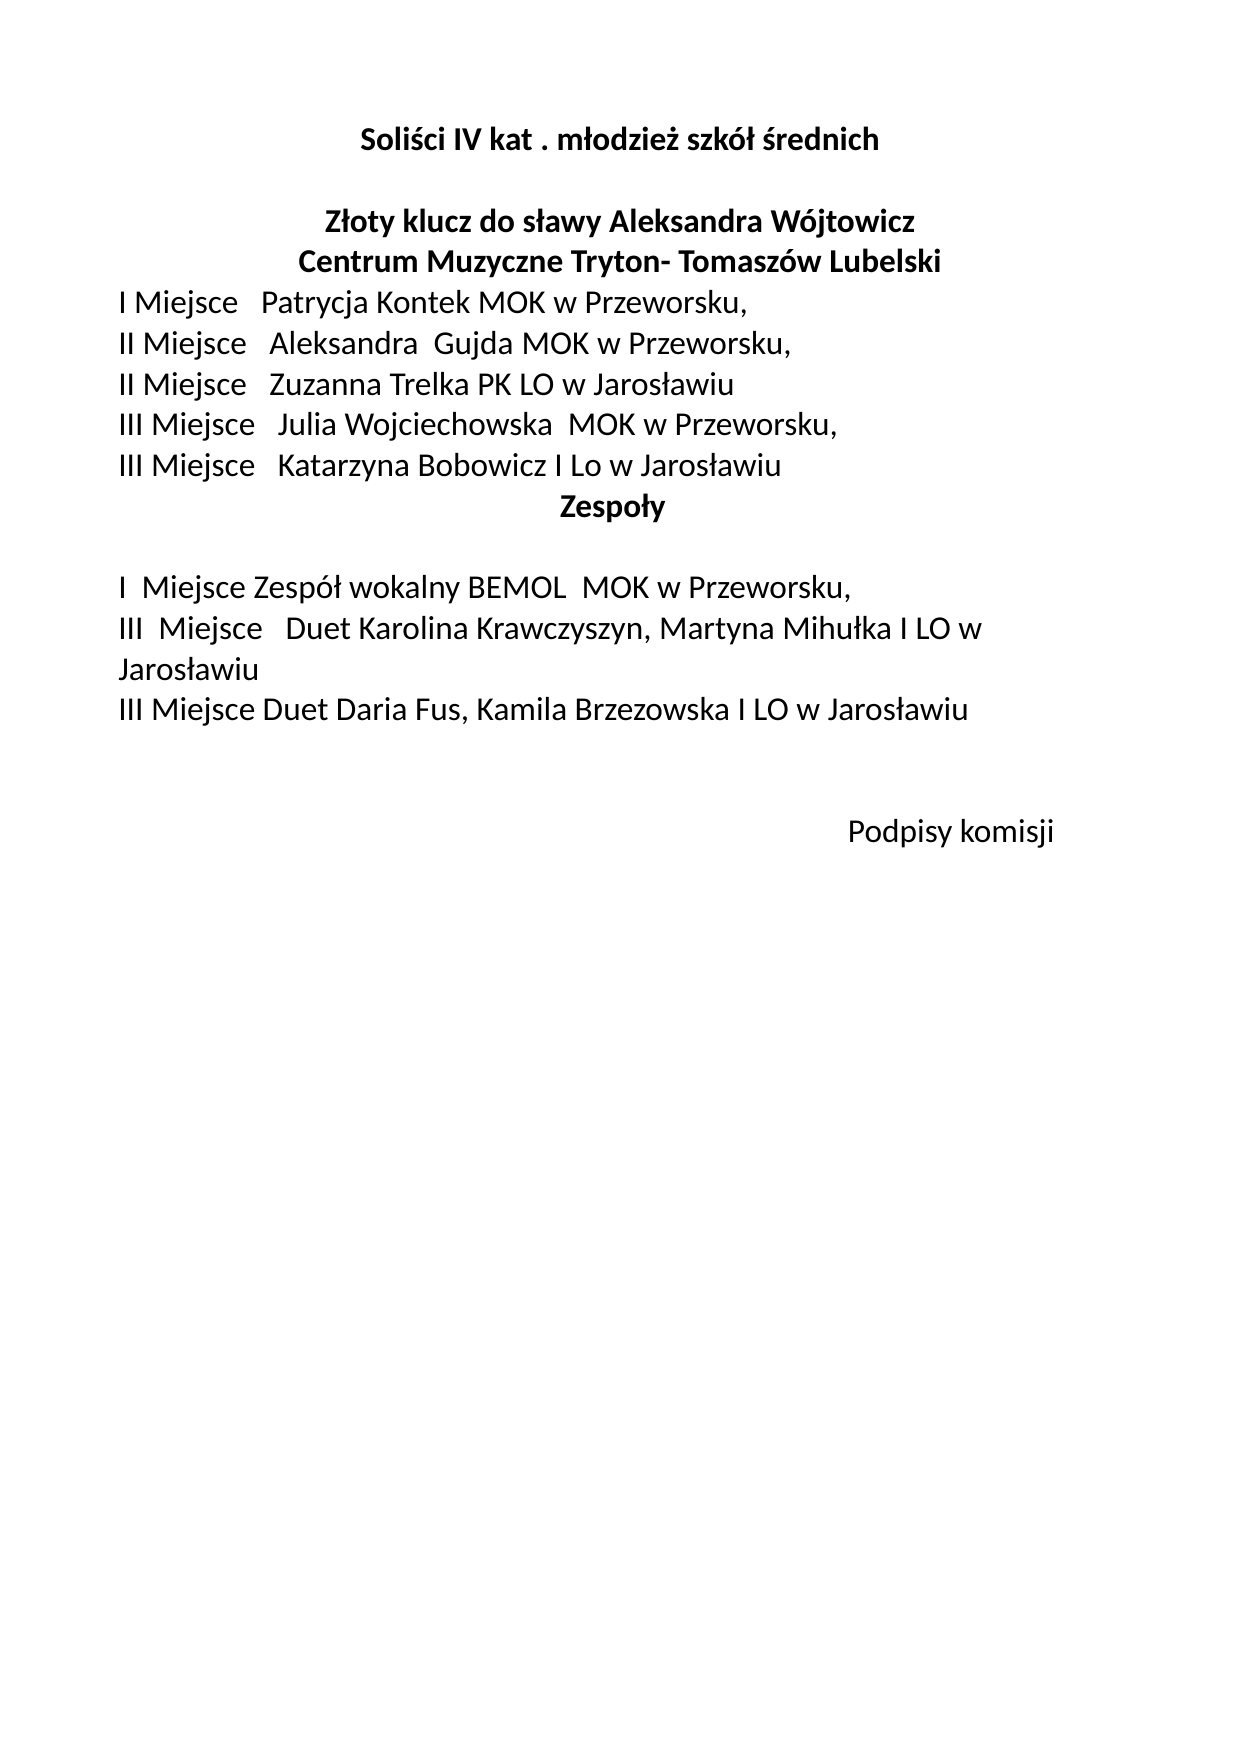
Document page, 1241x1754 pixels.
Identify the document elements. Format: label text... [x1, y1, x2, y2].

text Złoty klucz do sławy Aleksandra Wójtowicz [118, 199, 1122, 240]
text III Miejsce Duet Karolina Krawczyszyn, Martyna Mihułka I LO w Jarosławiu [118, 607, 1122, 688]
text I Miejsce Zespół wokalny BEMOL MOK w Przeworsku, [118, 566, 1122, 607]
text Podpisy komisji [118, 811, 1122, 851]
text II Miejsce Zuzanna Trelka PK LO w Jarosławiu [118, 362, 1122, 403]
text III Miejsce Katarzyna Bobowicz I Lo w Jarosławiu [118, 444, 1122, 485]
text III Miejsce Duet Daria Fus, Kamila Brzezowska I LO w Jarosławiu [118, 688, 1122, 729]
text III Miejsce Julia Wojciechowska MOK w Przeworsku, [118, 403, 1122, 444]
text Centrum Muzyczne Tryton- Tomaszów Lubelski [118, 240, 1122, 281]
text II Miejsce Aleksandra Gujda MOK w Przeworsku, [118, 322, 1122, 362]
text Zespoły [118, 485, 1122, 525]
text Soliści IV kat . młodzież szkół średnich [118, 118, 1122, 159]
text I Miejsce Patrycja Kontek MOK w Przeworsku, [118, 281, 1122, 322]
